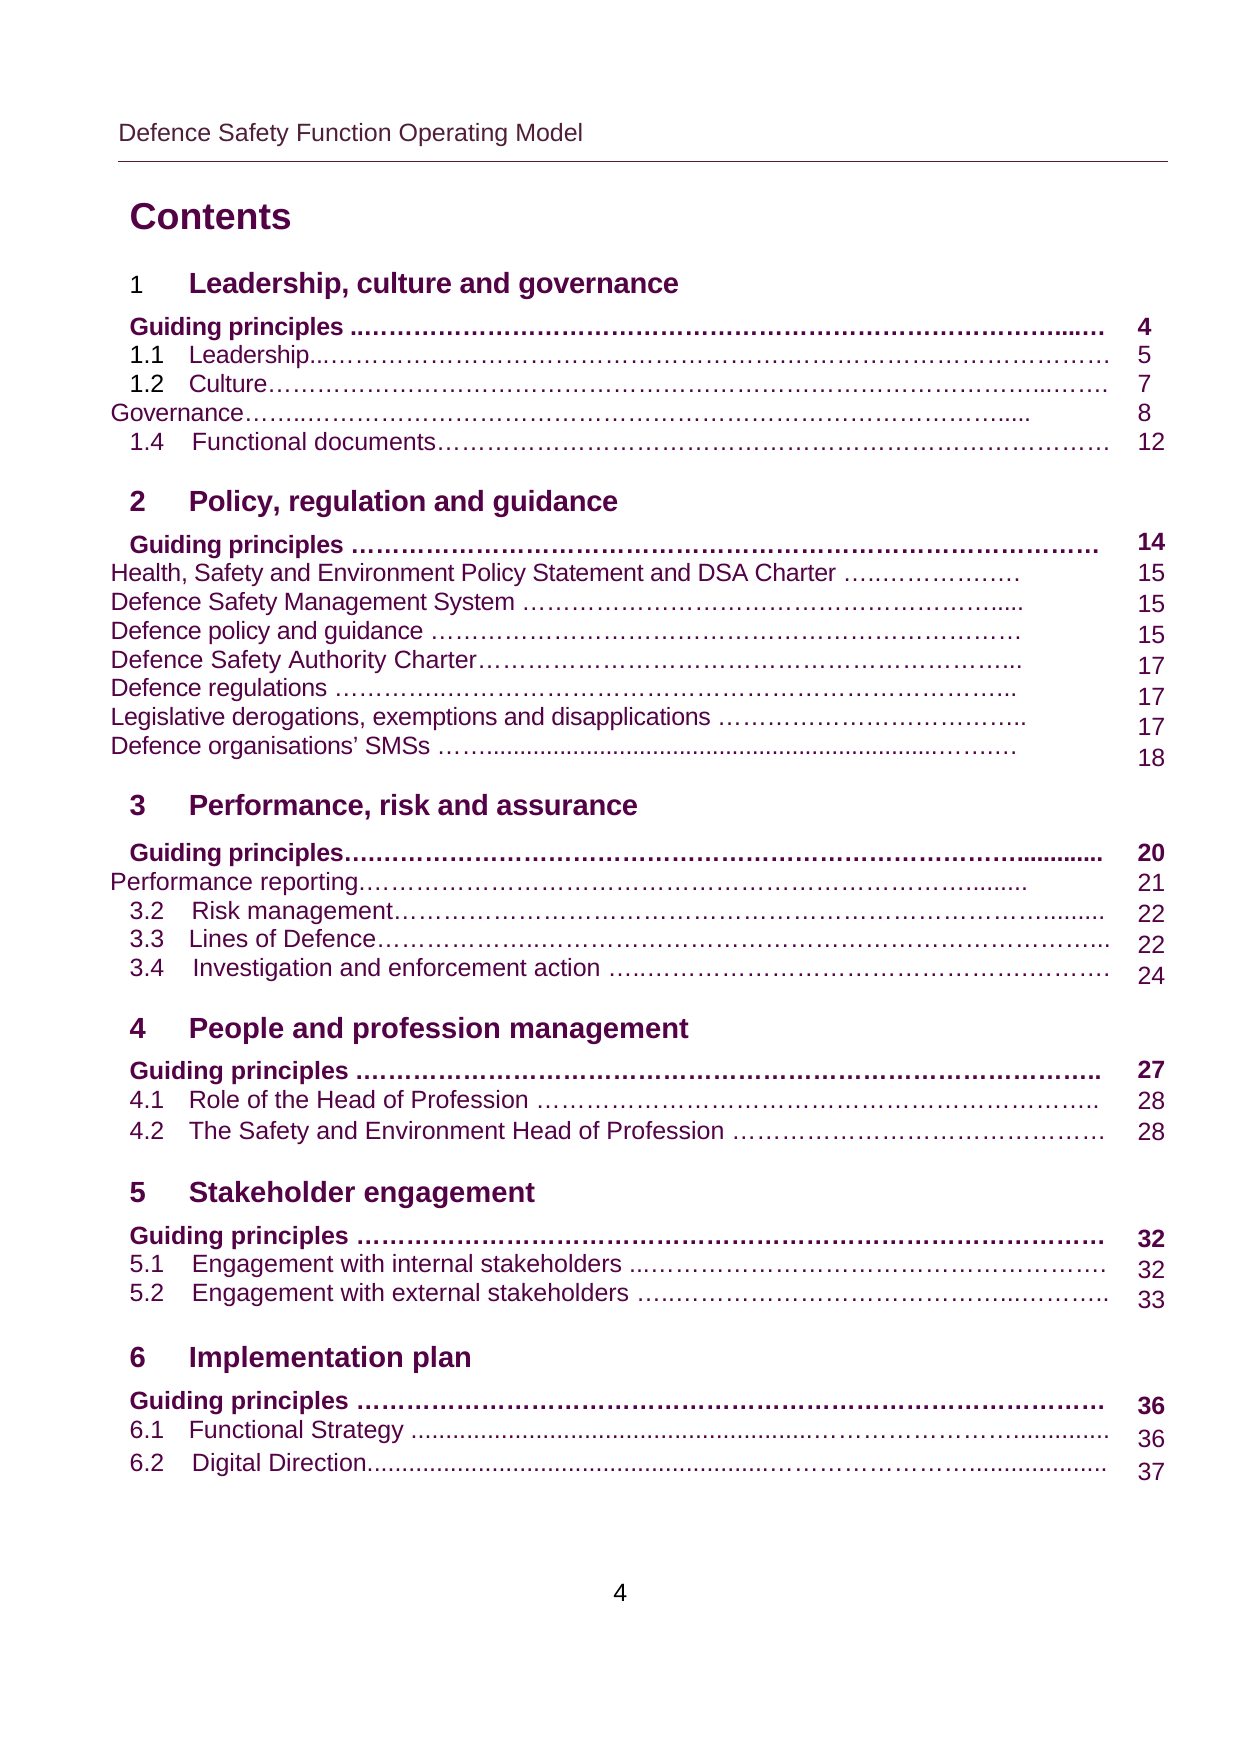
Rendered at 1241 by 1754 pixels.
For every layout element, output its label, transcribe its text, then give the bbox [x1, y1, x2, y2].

table_header Contents Leadership, culture and governance Guiding principles ..…………………………………………………………………………....… Leadership...……………………………………………….………………………………… Culture…………………………………………………………………………………...……. Governance……..…………………………………………………………………………..... 1.4 Functional documents……………………………………………………………………… Policy, regulation and guidance Guiding principles ……………………………………………………………………………… Health, Safety and Environment Policy Statement and DSA Charter …..………….…. Defence Safety Management System …………………………………………………..... Defence policy and guidance ……………………………………………………………… Defence Safety Authority Charter………………………………………………………... Defence regulations …………..…………………………………………………………... Legislative derogations, exemptions and disapplications ……………………………….. Defence organisations’ SMSs ……....................................................................…….… Performance, risk and assurance Guiding principles….……………………………………………………………………............. Performance reporting.………………………………………………………………......... Risk management……………………………………………………………………......... 3.3 Lines of Defence………………..…………………………………………………………... 3.4 Investigation and enforcement action …..……………………………………….………. People and profession management Guiding principles .…………………………………………………………………………….. 4.1 Role of the Head of Profession ………………………………………………………….. 4.2 The Safety and Environment Head of Profession ……………………………………… Stakeholder engagement Guiding principles ……………………………………………………………………………… 5.1 Engagement with internal stakeholders ...………………………………………………. 5.2 Engagement with external stakeholders …..…………………………………...……….. Implementation plan Guiding principles ……………………………………………………………………………… 6.1 Functional Strategy ..........................................................…………………….............. 6.2 Digital Direction..........................................................…………………….................... [118, 194, 1126, 1486]
table_header 4 5 7 8 12 14 15 15 15 17 17 17 18 20 21 22 22 24 27 28 28 32 32 33 Es1321 36 36 37 [1126, 194, 1204, 1486]
